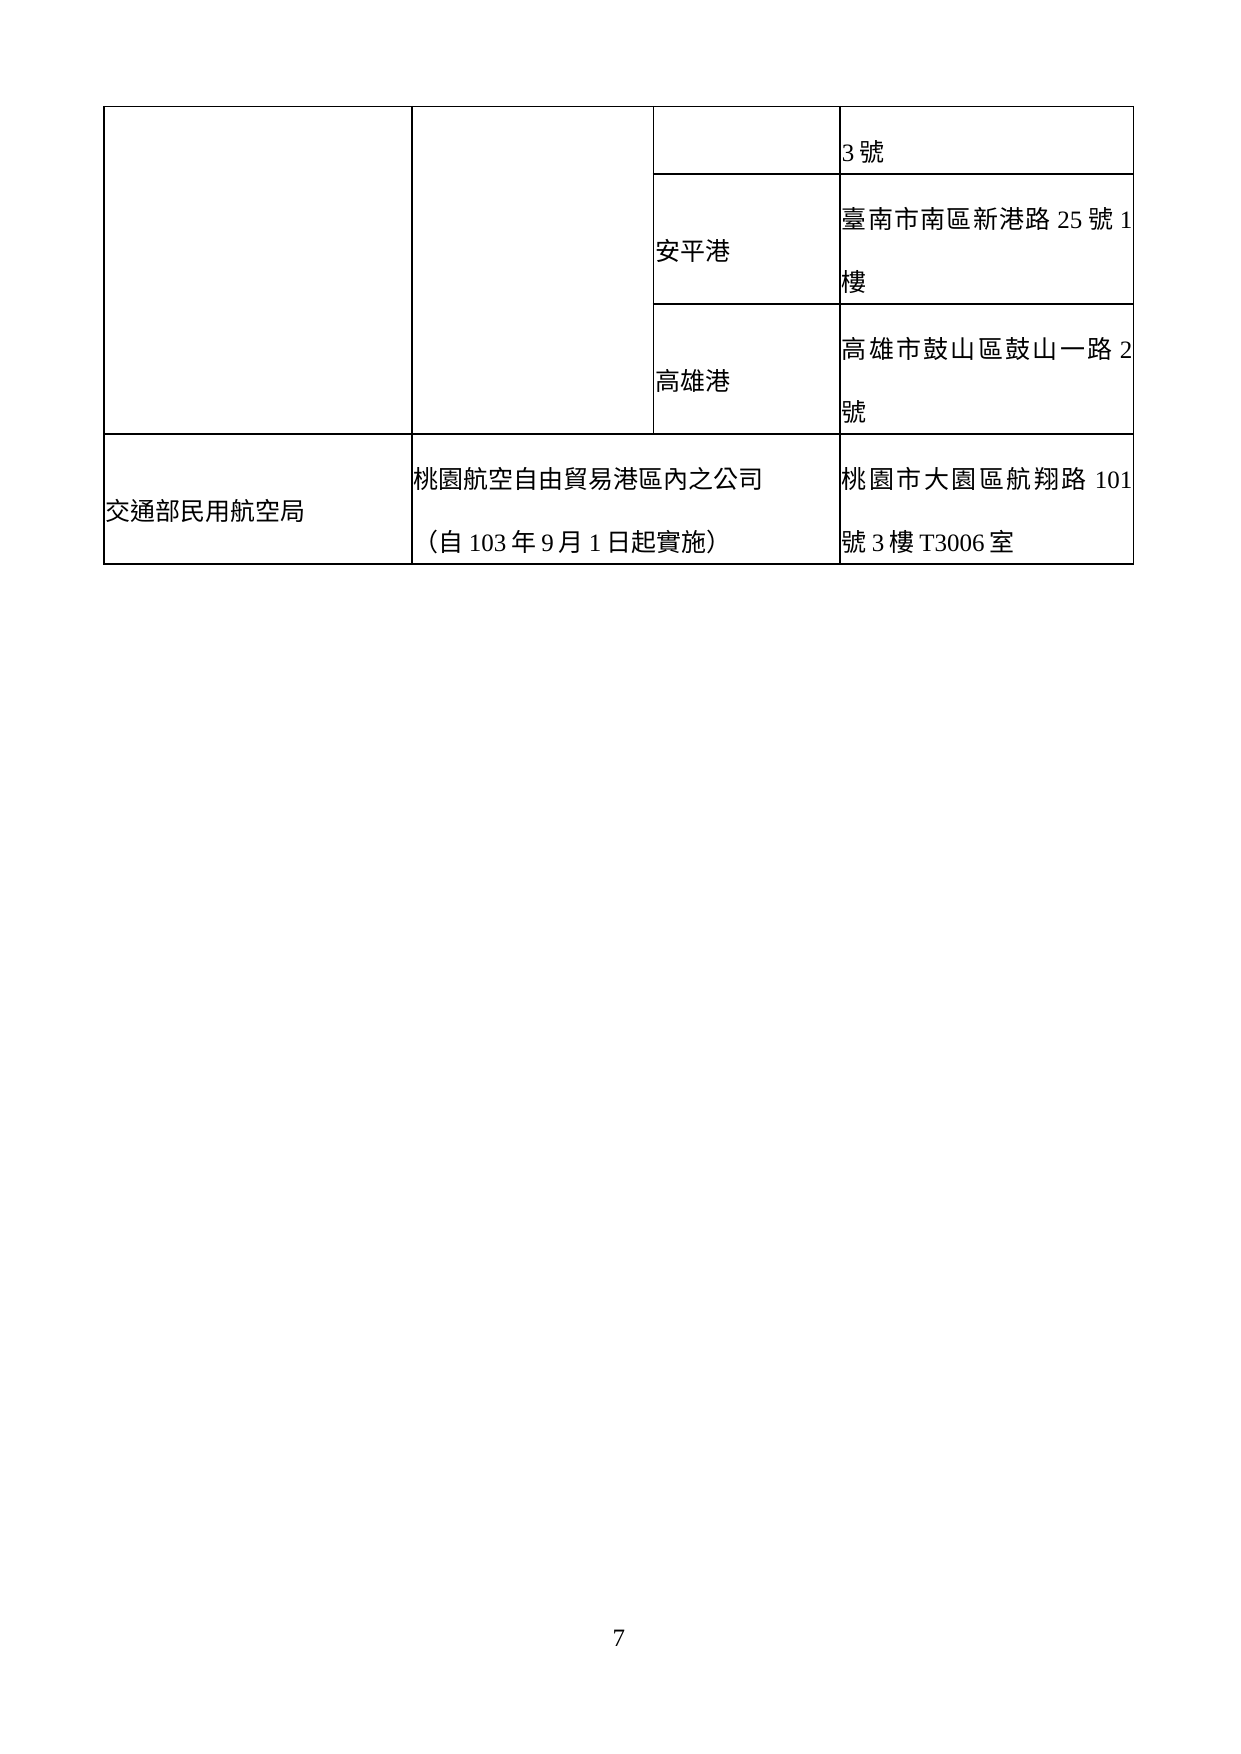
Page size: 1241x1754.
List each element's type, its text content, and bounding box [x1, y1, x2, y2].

table_cell 3號 [841, 107, 1133, 173]
table_cell 安平港 [654, 175, 839, 303]
table_cell 桃園市大園區航翔路101號3樓T3006室 [841, 435, 1133, 563]
table_cell 高雄港 [654, 305, 839, 433]
table_cell 交通部民用航空局 [105, 435, 411, 563]
table_cell 高雄市鼓山區鼓山一路2號 [841, 305, 1133, 433]
table_cell [654, 107, 839, 173]
table_cell 臺南市南區新港路25號1樓 [841, 175, 1133, 303]
table_cell [105, 107, 411, 433]
table_cell 桃園航空自由貿易港區內之公司 （自103年9月1日起實施） [413, 435, 839, 563]
table_cell [413, 107, 653, 433]
